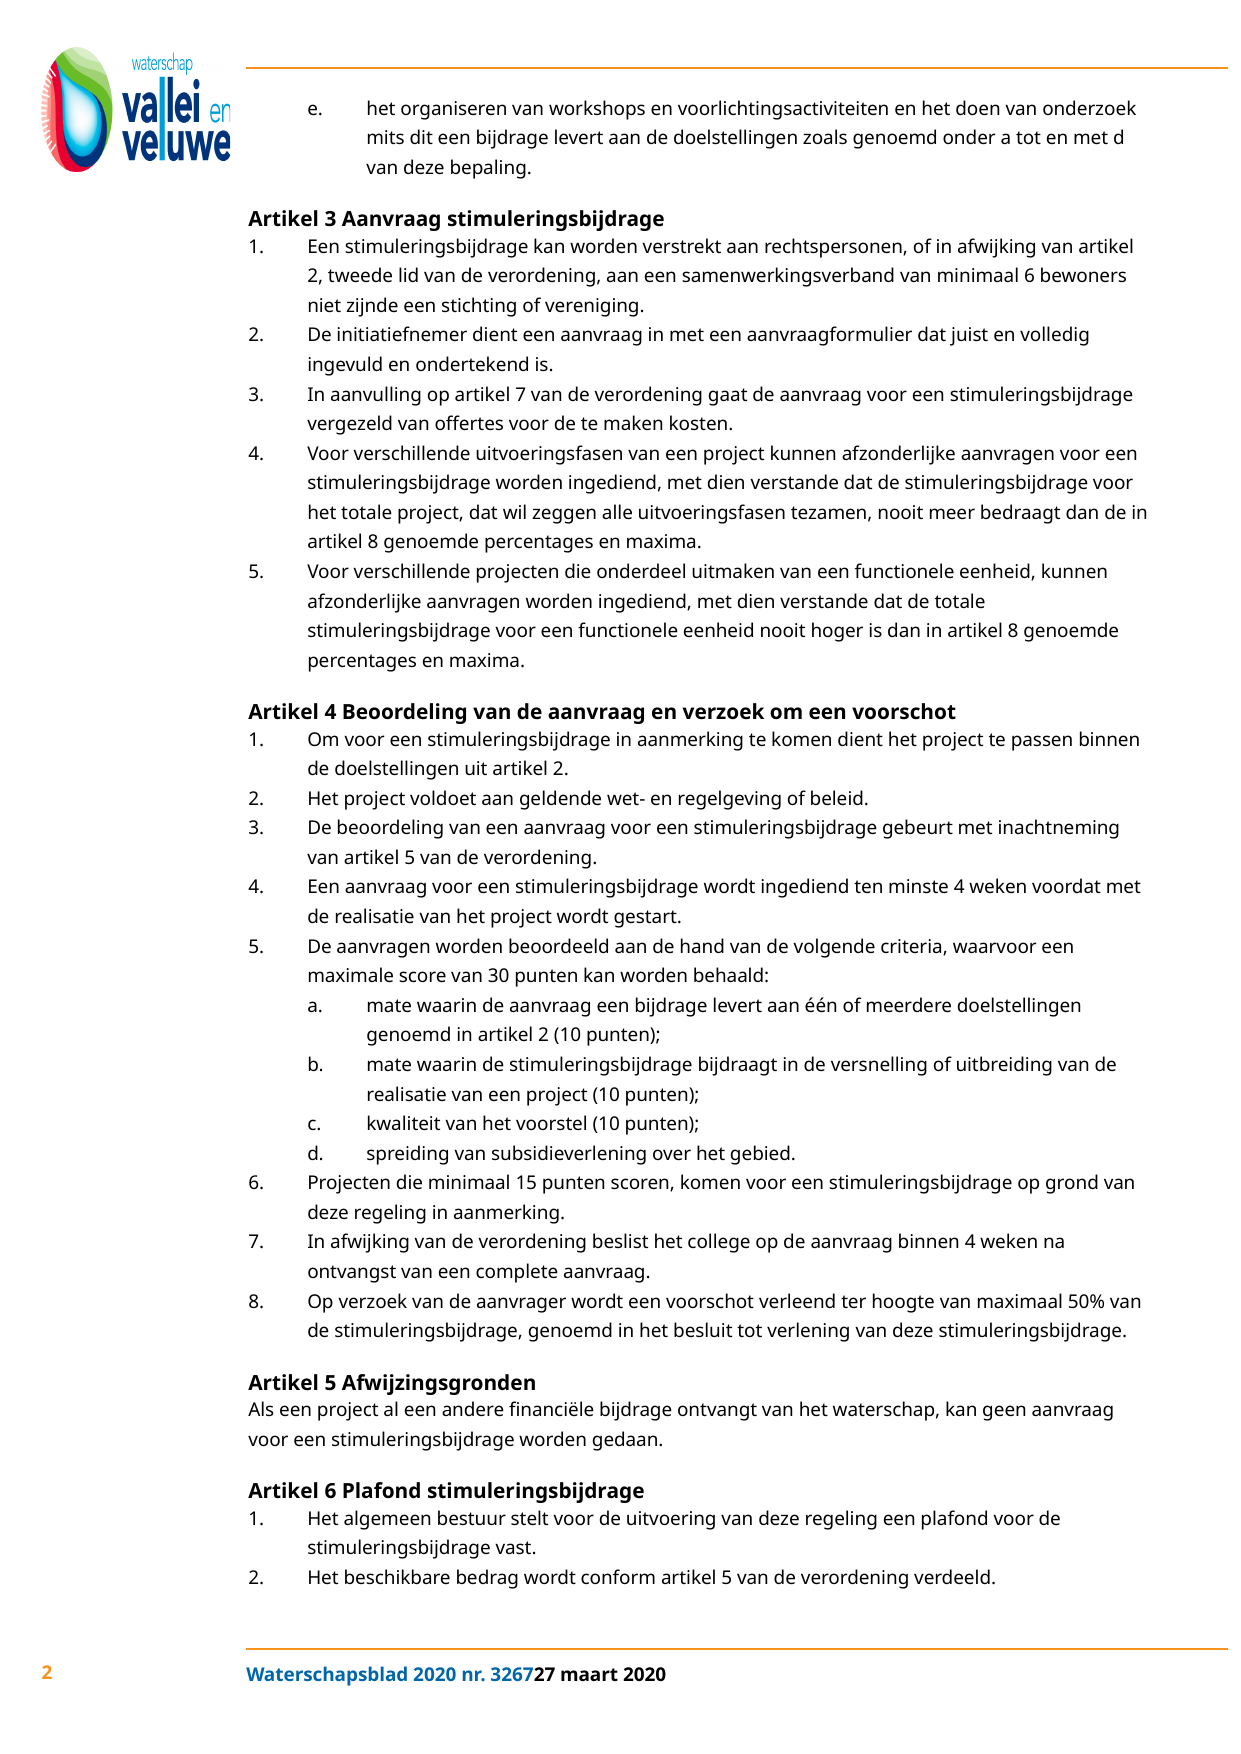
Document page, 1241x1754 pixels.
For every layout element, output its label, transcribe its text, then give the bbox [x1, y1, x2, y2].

list Voor verschillende uitvoeringsfasen van een project kunnen afzonderlijke aanvragen voor een stimuleringsbijdrage worden ingediend, met dien verstande dat de stimuleringsbijdrage voor het totale project, dat wil zeggen alle uitvoeringsfasen tezamen, nooit meer bedraagt dan de in artikel 8 genoemde percentages en maxima. [248, 440, 1152, 554]
list spreiding van subsidieverlening over het gebied. [307, 1140, 1152, 1166]
list Een stimuleringsbijdrage kan worden verstrekt aan rechtspersonen, of in afwijking van artikel 2, tweede lid van de verordening, aan een samenwerkingsverband van minimaal 6 bewoners niet zijnde een stichting of vereniging. [248, 233, 1152, 318]
list Het algemeen bestuur stelt voor de uitvoering van deze regeling een plafond voor de stimuleringsbijdrage vast. [248, 1505, 1152, 1560]
text Als een project al een andere financiële bijdrage ontvangt van het waterschap, kan geen aanvraag voor een stimuleringsbijdrage worden gedaan. [248, 1396, 1152, 1452]
text Artikel 4 Beoordeling van de aanvraag en verzoek om een voorschot [248, 697, 1152, 726]
picture [41, 47, 231, 172]
text Artikel 3 Aanvraag stimuleringsbijdrage [248, 204, 1152, 233]
list Het beschikbare bedrag wordt conform artikel 5 van de verordening verdeeld. [248, 1564, 1152, 1590]
list Projecten die minimaal 15 punten scoren, komen voor een stimuleringsbijdrage op grond van deze regeling in aanmerking. [248, 1169, 1152, 1225]
text Artikel 6 Plafond stimuleringsbijdrage [248, 1476, 1152, 1505]
list kwaliteit van het voorstel (10 punten); [307, 1110, 1152, 1136]
list De aanvragen worden beoordeeld aan de hand van de volgende criteria, waarvoor een maximale score van 30 punten kan worden behaald: [248, 933, 1152, 988]
list De initiatiefnemer dient een aanvraag in met een aanvraagformulier dat juist en volledig ingevuld en ondertekend is. [248, 322, 1152, 377]
list Voor verschillende projecten die onderdeel uitmaken van een functionele eenheid, kunnen afzonderlijke aanvragen worden ingediend, met dien verstande dat de totale stimuleringsbijdrage voor een functionele eenheid nooit hoger is dan in artikel 8 genoemde percentages en maxima. [248, 558, 1152, 673]
list het organiseren van workshops en voorlichtingsactiviteiten en het doen van onderzoek mits dit een bijdrage levert aan de doelstellingen zoals genoemd onder a tot en met d van deze bepaling. [307, 95, 1152, 180]
text Artikel 5 Afwijzingsgronden [248, 1368, 1152, 1396]
list Het project voldoet aan geldende wet- en regelgeving of beleid. [248, 785, 1152, 811]
list Om voor een stimuleringsbijdrage in aanmerking te komen dient het project te passen binnen de doelstellingen uit artikel 2. [248, 726, 1152, 781]
list Op verzoek van de aanvrager wordt een voorschot verleend ter hoogte van maximaal 50% van de stimuleringsbijdrage, genoemd in het besluit tot verlening van deze stimuleringsbijdrage. [248, 1288, 1152, 1343]
list De beoordeling van een aanvraag voor een stimuleringsbijdrage gebeurt met inachtneming van artikel 5 van de verordening. [248, 814, 1152, 870]
list In aanvulling op artikel 7 van de verordening gaat de aanvraag voor een stimuleringsbijdrage vergezeld van offertes voor de te maken kosten. [248, 381, 1152, 436]
list mate waarin de stimuleringsbijdrage bijdraagt in de versnelling of uitbreiding van de realisatie van een project (10 punten); [307, 1051, 1152, 1107]
list mate waarin de aanvraag een bijdrage levert aan één of meerdere doelstellingen genoemd in artikel 2 (10 punten); [307, 992, 1152, 1047]
list In afwijking van de verordening beslist het college op de aanvraag binnen 4 weken na ontvangst van een complete aanvraag. [248, 1229, 1152, 1284]
list Een aanvraag voor een stimuleringsbijdrage wordt ingediend ten minste 4 weken voordat met de realisatie van het project wordt gestart. [248, 874, 1152, 929]
